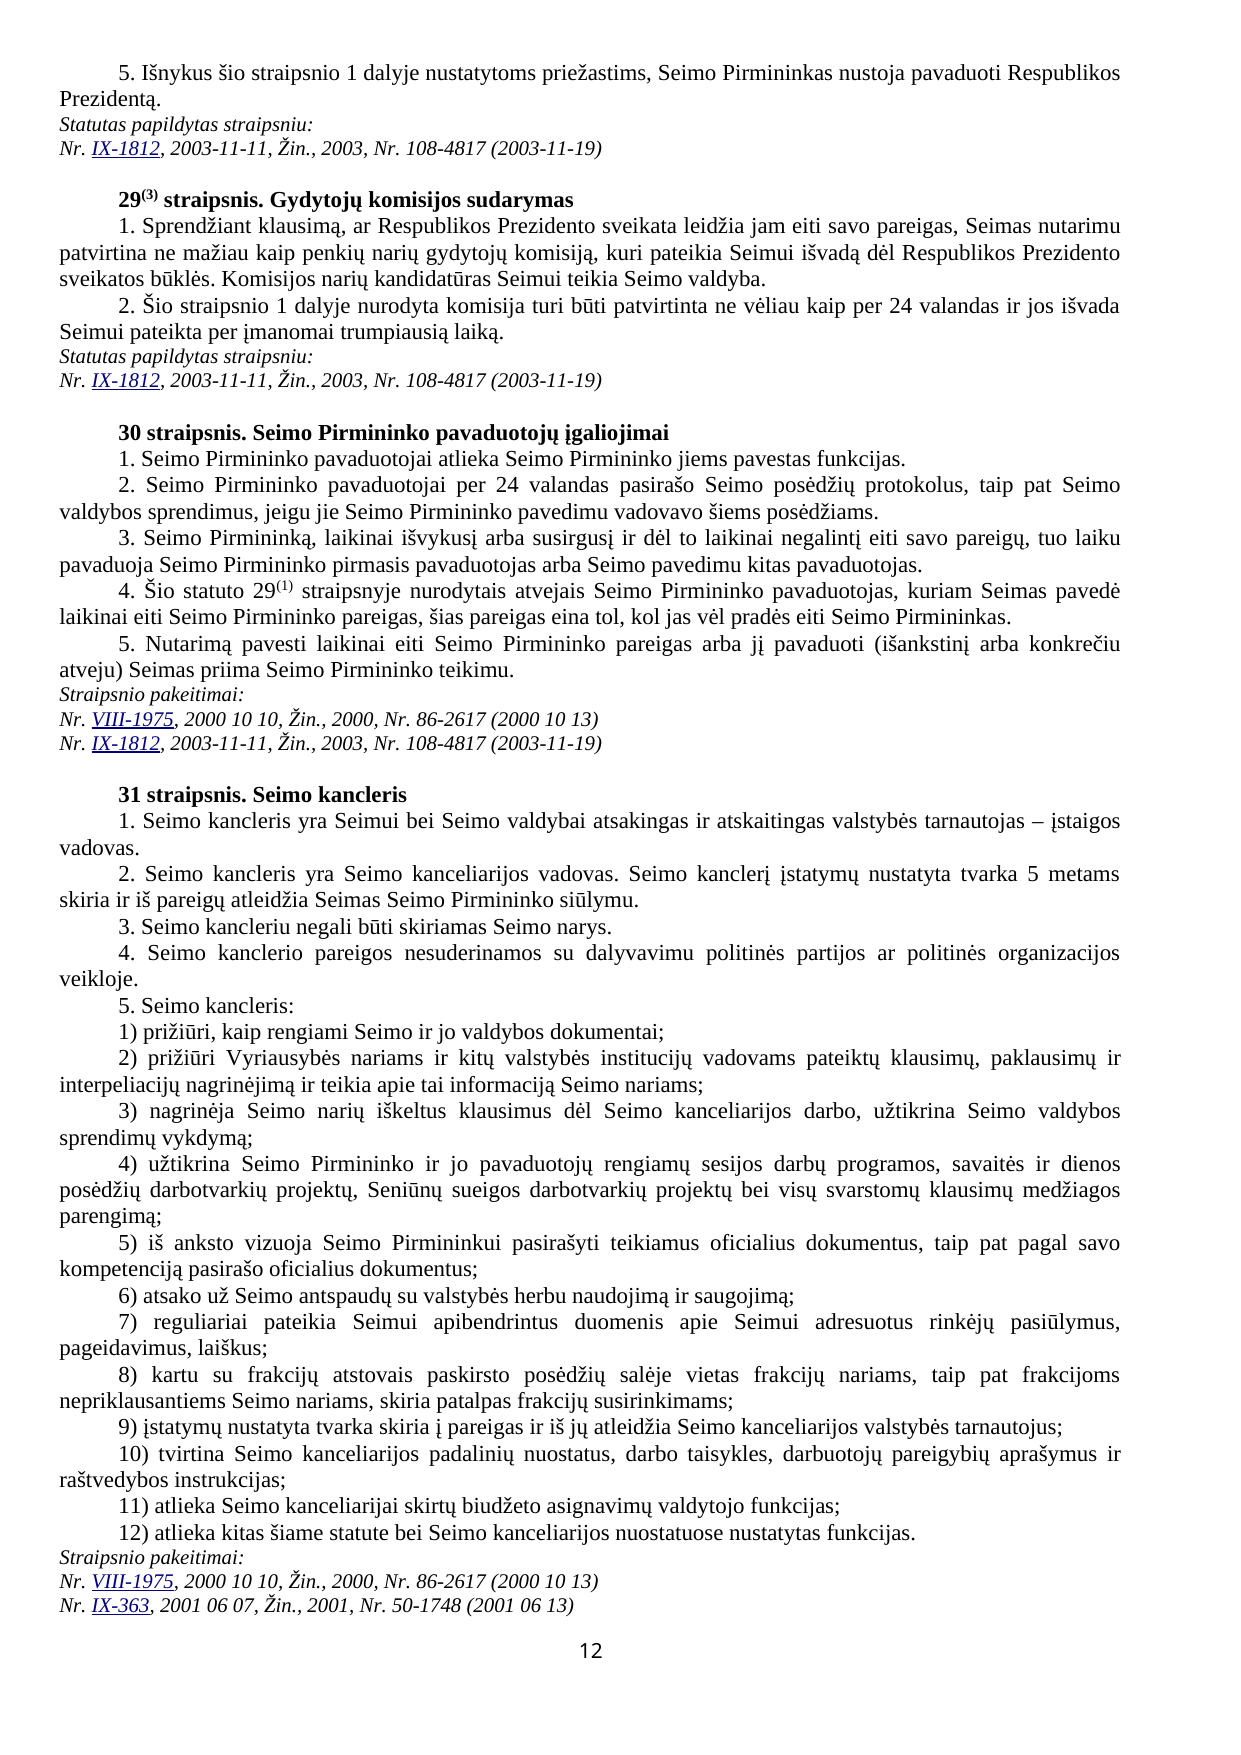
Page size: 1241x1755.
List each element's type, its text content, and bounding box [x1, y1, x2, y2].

text 6) atsako už Seimo antspaudų su valstybės herbu naudojimą ir saugojimą; [59, 1282, 1122, 1308]
text Statutas papildytas straipsniu: [59, 112, 1122, 136]
text 9) įstatymų nustatyta tvarka skiria į pareigas ir iš jų atleidžia Seimo kanceliarijos valstybės tarnautojus; [59, 1413, 1122, 1440]
text 30 straipsnis. Seimo Pirmininko pavaduotojų įgaliojimai [59, 419, 1122, 445]
text 3. Seimo Pirmininką, laikinai išvykusį arba susirgusį ir dėl to laikinai negalintį eiti savo pareigų, tuo laiku pavaduoja Seimo Pirmininko pirmasis pavaduotojas arba Seimo pavedimu kitas pavaduotojas. [59, 524, 1122, 577]
text 5) iš anksto vizuoja Seimo Pirmininkui pasirašyti teikiamus oficialius dokumentus, taip pat pagal savo kompetenciją pasirašo oficialius dokumentus; [59, 1229, 1122, 1282]
text 4. Seimo kanclerio pareigos nesuderinamos su dalyvavimu politinės partijos ar politinės organizacijos veikloje. [59, 939, 1122, 992]
text 5. Išnykus šio straipsnio 1 dalyje nustatytoms priežastims, Seimo Pirmininkas nustoja pavaduoti Respublikos Prezidentą. [59, 59, 1122, 112]
text Straipsnio pakeitimai: [59, 682, 1122, 706]
text Nr. IX-1812, 2003-11-11, Žin., 2003, Nr. 108-4817 (2003-11-19) [59, 731, 1122, 754]
text Nr. VIII-1975, 2000 10 10, Žin., 2000, Nr. 86-2617 (2000 10 13) [59, 706, 1122, 731]
text 31 straipsnis. Seimo kancleris [59, 781, 1122, 807]
text 5. Seimo kancleris: [59, 992, 1122, 1018]
text 2. Seimo kancleris yra Seimo kanceliarijos vadovas. Seimo kanclerį įstatymų nustatyta tvarka 5 metams skiria ir iš pareigų atleidžia Seimas Seimo Pirmininko siūlymu. [59, 860, 1122, 913]
text Straipsnio pakeitimai: [59, 1545, 1122, 1569]
text 1. Sprendžiant klausimą, ar Respublikos Prezidento sveikata leidžia jam eiti savo pareigas, Seimas nutarimu patvirtina ne mažiau kaip penkių narių gydytojų komisiją, kuri pateikia Seimui išvadą dėl Respublikos Prezidento sveikatos būklės. Komisijos narių kandidatūras Seimui teikia Seimo valdyba. [59, 213, 1122, 292]
text Statutas papildytas straipsniu: [59, 344, 1122, 368]
text Nr. IX-1812, 2003-11-11, Žin., 2003, Nr. 108-4817 (2003-11-19) [59, 368, 1122, 392]
text Nr. IX-363, 2001 06 07, Žin., 2001, Nr. 50-1748 (2001 06 13) [59, 1593, 1122, 1617]
text 5. Nutarimą pavesti laikinai eiti Seimo Pirmininko pareigas arba jį pavaduoti (išankstinį arba konkrečiu atveju) Seimas priima Seimo Pirmininko teikimu. [59, 630, 1122, 682]
text 29(3) straipsnis. Gydytojų komisijos sudarymas [59, 186, 1122, 213]
text 4) užtikrina Seimo Pirmininko ir jo pavaduotojų rengiamų sesijos darbų programos, savaitės ir dienos posėdžių darbotvarkių projektų, Seniūnų sueigos darbotvarkių projektų bei visų svarstomų klausimų medžiagos parengimą; [59, 1150, 1122, 1229]
text 7) reguliariai pateikia Seimui apibendrintus duomenis apie Seimui adresuotus rinkėjų pasiūlymus, pageidavimus, laiškus; [59, 1308, 1122, 1361]
text 4. Šio statuto 29(1) straipsnyje nurodytais atvejais Seimo Pirmininko pavaduotojas, kuriam Seimas pavedė laikinai eiti Seimo Pirmininko pareigas, šias pareigas eina tol, kol jas vėl pradės eiti Seimo Pirmininkas. [59, 577, 1122, 630]
text 1. Seimo Pirmininko pavaduotojai atlieka Seimo Pirmininko jiems pavestas funkcijas. [59, 445, 1122, 472]
text 2. Šio straipsnio 1 dalyje nurodyta komisija turi būti patvirtinta ne vėliau kaip per 24 valandas ir jos išvada Seimui pateikta per įmanomai trumpiausią laiką. [59, 292, 1122, 344]
text Nr. VIII-1975, 2000 10 10, Žin., 2000, Nr. 86-2617 (2000 10 13) [59, 1569, 1122, 1593]
text 10) tvirtina Seimo kanceliarijos padalinių nuostatus, darbo taisykles, darbuotojų pareigybių aprašymus ir raštvedybos instrukcijas; [59, 1440, 1122, 1492]
text 12) atlieka kitas šiame statute bei Seimo kanceliarijos nuostatuose nustatytas funkcijas. [59, 1519, 1122, 1545]
text Nr. IX-1812, 2003-11-11, Žin., 2003, Nr. 108-4817 (2003-11-19) [59, 136, 1122, 160]
text 3) nagrinėja Seimo narių iškeltus klausimus dėl Seimo kanceliarijos darbo, užtikrina Seimo valdybos sprendimų vykdymą; [59, 1097, 1122, 1150]
text 3. Seimo kancleriu negali būti skiriamas Seimo narys. [59, 913, 1122, 939]
text 1) prižiūri, kaip rengiami Seimo ir jo valdybos dokumentai; [59, 1018, 1122, 1044]
text 8) kartu su frakcijų atstovais paskirsto posėdžių salėje vietas frakcijų nariams, taip pat frakcijoms nepriklausantiems Seimo nariams, skiria patalpas frakcijų susirinkimams; [59, 1361, 1122, 1413]
text 11) atlieka Seimo kanceliarijai skirtų biudžeto asignavimų valdytojo funkcijas; [59, 1492, 1122, 1519]
text 2) prižiūri Vyriausybės nariams ir kitų valstybės institucijų vadovams pateiktų klausimų, paklausimų ir interpeliacijų nagrinėjimą ir teikia apie tai informaciją Seimo nariams; [59, 1044, 1122, 1097]
text 1. Seimo kancleris yra Seimui bei Seimo valdybai atsakingas ir atskaitingas valstybės tarnautojas – įstaigos vadovas. [59, 807, 1122, 860]
text 2. Seimo Pirmininko pavaduotojai per 24 valandas pasirašo Seimo posėdžių protokolus, taip pat Seimo valdybos sprendimus, jeigu jie Seimo Pirmininko pavedimu vadovavo šiems posėdžiams. [59, 472, 1122, 524]
